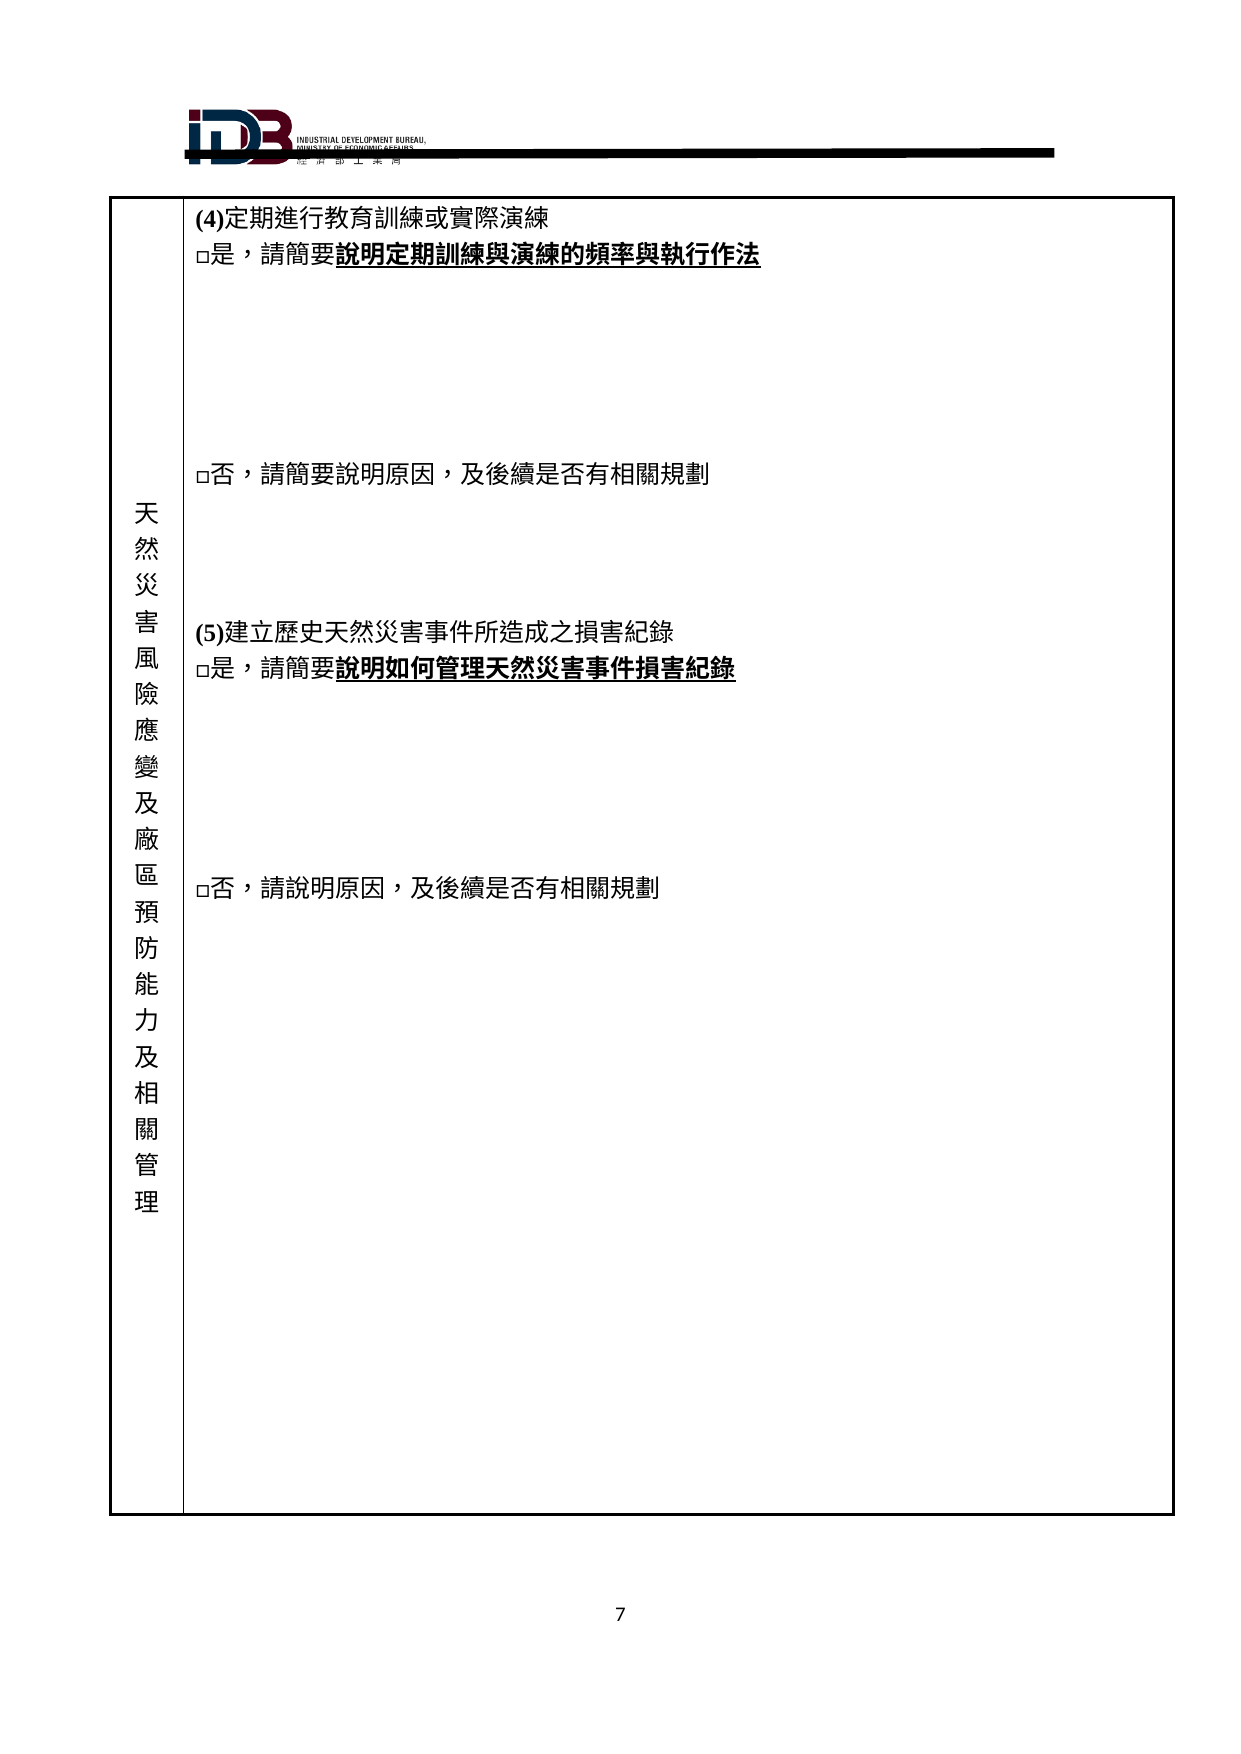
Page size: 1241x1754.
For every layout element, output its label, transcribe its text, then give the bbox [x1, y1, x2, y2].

table_header (4)定期進行教育訓練或實際演練 □是，請簡要說明定期訓練與演練的頻率與執行作法 □否，請簡要說明原因，及後續是否有相關規劃 (5)建立歷史天然災害事件所造成之損害紀錄 □是，請簡要說明如何管理天然災害事件損害紀錄 □否，請說明原因，及後續是否有相關規劃 [184, 199, 1172, 1513]
table_header 天 然 災 害 風 險 應 變 及 廠 區 預 防 能 力 及 相 關 管 理 [112, 199, 183, 1513]
